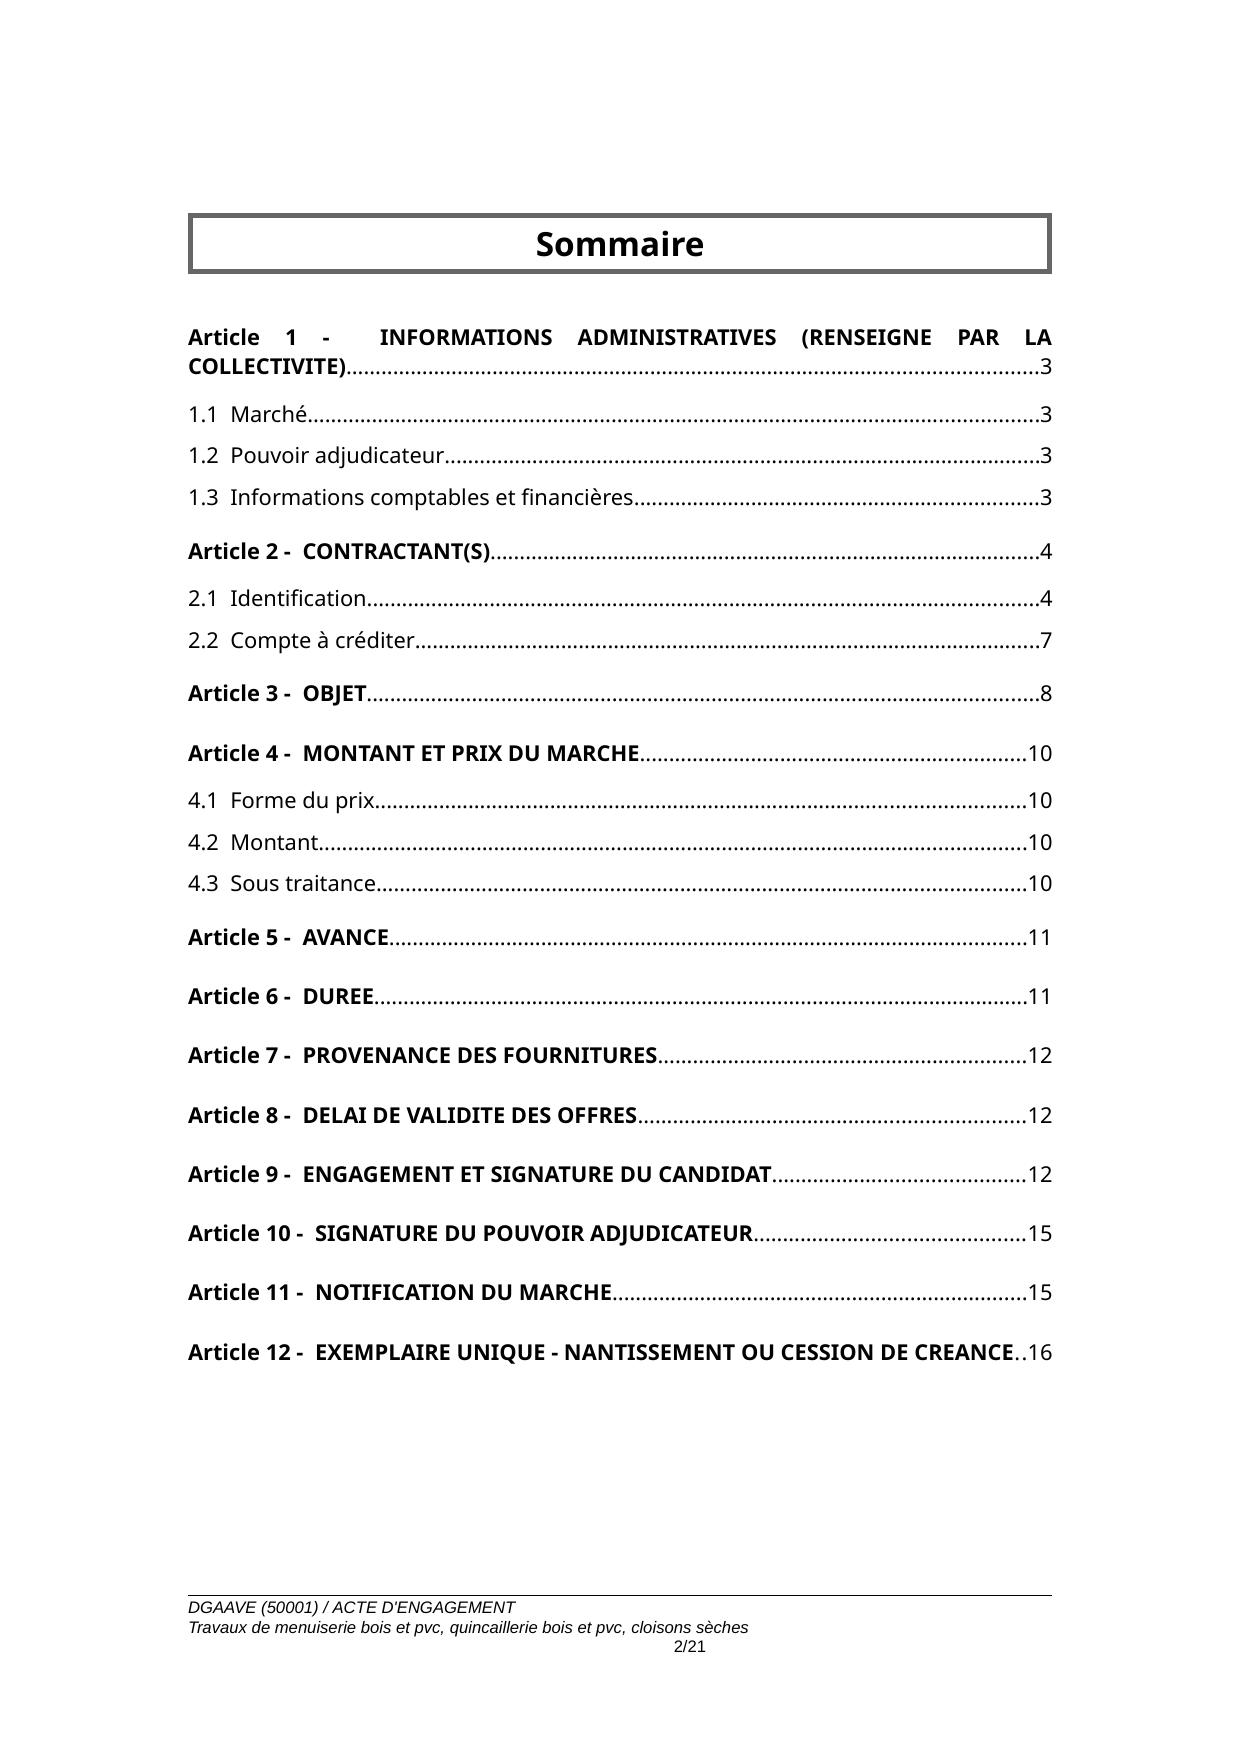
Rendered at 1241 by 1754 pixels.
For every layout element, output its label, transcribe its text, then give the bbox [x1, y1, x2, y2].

text 2.2 Compte à créditer 7 [188, 625, 1052, 654]
text Article 5 - AVANCE 11 [188, 922, 1052, 952]
text 4.3 Sous traitance 10 [188, 868, 1052, 898]
subtitle Sommaire [193, 218, 1047, 269]
text Article 3 - OBJET 8 [188, 678, 1052, 708]
text 1.1 Marché 3 [188, 399, 1052, 429]
text 2.1 Identification 4 [188, 583, 1052, 613]
text Article 1 - INFORMATIONS ADMINISTRATIVES (RENSEIGNE PAR LA COLLECTIVITE) 3 [188, 322, 1052, 381]
text Article 6 - DUREE 11 [188, 981, 1052, 1011]
text Article 12 - EXEMPLAIRE UNIQUE - NANTISSEMENT OU CESSION DE CREANCE 16 [188, 1337, 1052, 1366]
text Article 7 - PROVENANCE DES FOURNITURES 12 [188, 1040, 1052, 1070]
text Article 2 - CONTRACTANT(S) 4 [188, 536, 1052, 565]
text 4.2 Montant 10 [188, 827, 1052, 856]
text Article 4 - MONTANT ET PRIX DU MARCHE 10 [188, 737, 1052, 767]
text Article 9 - ENGAGEMENT ET SIGNATURE DU CANDIDAT 12 [188, 1159, 1052, 1189]
text Article 8 - DELAI DE VALIDITE DES OFFRES 12 [188, 1099, 1052, 1129]
text 1.3 Informations comptables et financières 3 [188, 482, 1052, 512]
text Article 10 - SIGNATURE DU POUVOIR ADJUDICATEUR 15 [188, 1218, 1052, 1248]
text 1.2 Pouvoir adjudicateur 3 [188, 441, 1052, 470]
text Article 11 - NOTIFICATION DU MARCHE 15 [188, 1277, 1052, 1307]
text 4.1 Forme du prix 10 [188, 785, 1052, 815]
